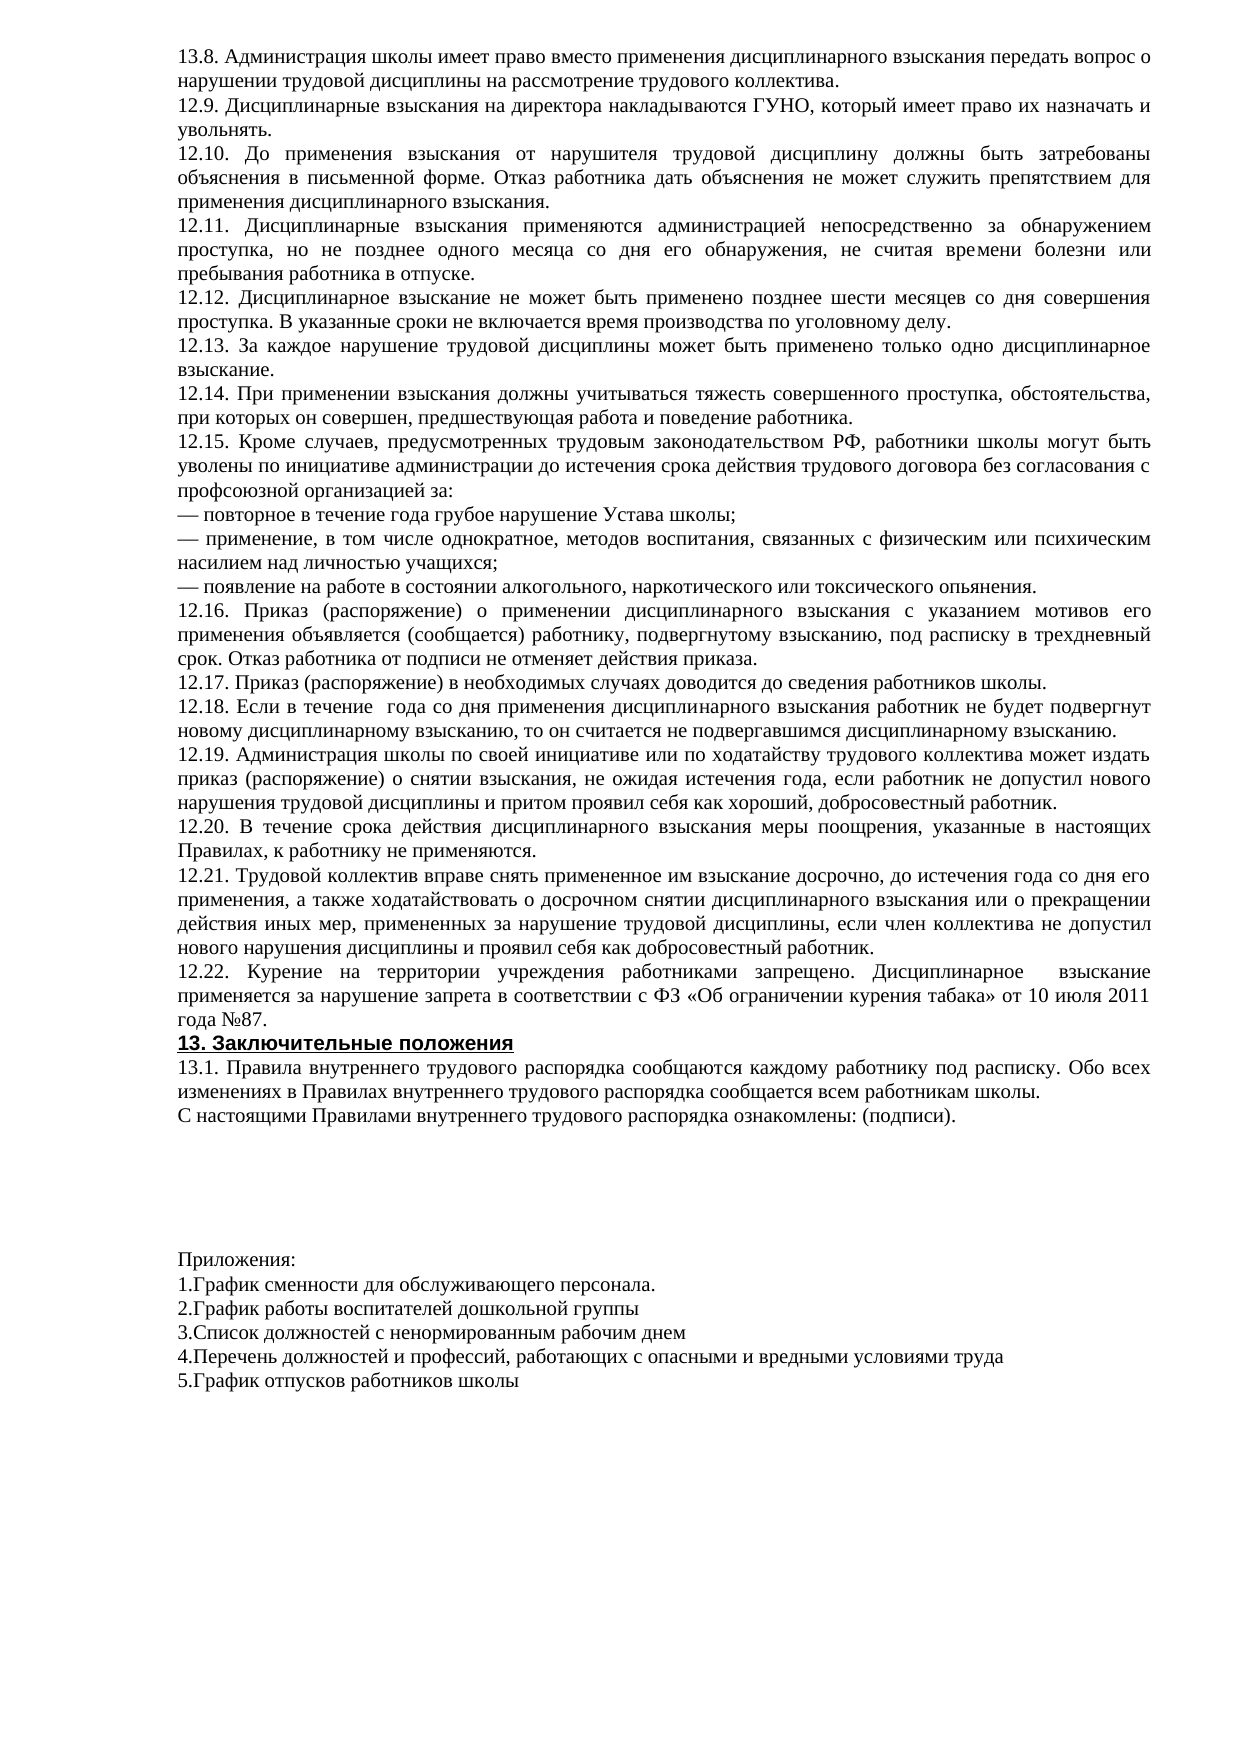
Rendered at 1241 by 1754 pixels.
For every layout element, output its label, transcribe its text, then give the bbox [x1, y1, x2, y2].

text — появление на работе в состоянии алкогольного, наркоти­ческого или токсического опьянения. [177, 574, 1152, 598]
text 12.16. Приказ (распоряжение) о применении дисциплинар­ного взыскания с указанием мотивов его применения объявля­ется (сообщается) работнику, подвергнутому взысканию, под расписку в трехдневный срок. Отказ работника от подписи не отменяет действия приказа. [177, 598, 1152, 670]
text 1.График сменности для обслуживающего персонала. [177, 1271, 1152, 1296]
text 13. Заключительные положения [177, 1031, 1152, 1055]
text 12.20. В течение срока действия дисциплинарного взыска­ния меры поощрения, указанные в настоящих Правилах, к ра­ботнику не применяются. [177, 814, 1152, 862]
text 2.График работы воспитателей дошкольной группы [177, 1296, 1152, 1319]
text 13.8. Администрация школы имеет право вместо примене­ния дисциплинарного взыскания передать вопрос о нарушении трудовой дисциплины на рассмотрение трудового коллектива. [177, 44, 1152, 92]
text 5.График отпусков работников школы [177, 1368, 1152, 1392]
text Приложения: [177, 1247, 1152, 1271]
text 12.15. Кроме случаев, предусмотренных трудовым законода­тельством РФ, работники школы могут быть уволены по инициативе администрации до истечения срока действия трудового договора без согласования с профсоюзной организацией за: [177, 429, 1152, 502]
text 12.18. Если в течение года со дня применения дисципли­нарного взыскания работник не будет подвергнут новому дис­циплинарному взысканию, то он считается не подвергавшимся дисциплинарному взысканию. [177, 694, 1152, 742]
text 12.21. Трудовой коллектив вправе снять примененное им взыскание досрочно, до истечения года со дня его применения, а также ходатайствовать о досрочном снятии дисциплинарного взыскания или о прекращении действия иных мер, применен­ных за нарушение трудовой дисциплины, если член коллекти­ва не допустил нового нарушения дисциплины и проявил себя как добросовестный работник. [177, 862, 1152, 959]
text 12.11. Дисциплинарные взыскания применяются админи­страцией непосредственно за обнаружением проступка, но не позднее одного месяца со дня его обнаружения, не считая вре­мени болезни или пребывания работника в отпуске. [177, 213, 1152, 285]
text 12.17. Приказ (распоряжение) в необходимых случаях дово­дится до сведения работников школы. [177, 670, 1152, 694]
text 12.14. При применении взыскания должны учитываться тяжесть совершенного проступка, обстоятельства, при которых он совершен, предшествующая работа и поведение работника. [177, 381, 1152, 429]
text 13.1. Правила внутреннего трудового распорядка сообщают­ся каждому работнику под расписку. Обо всех изменениях в Правилах внутреннего трудового распорядка сообщается всем работникам школы. [177, 1055, 1152, 1103]
text С настоящими Правилами внутреннего трудового распоряд­ка ознакомлены: (подписи). [177, 1103, 1152, 1127]
text 12.22. Курение на территории учреждения работниками запрещено. Дисциплинарное взыскание применяется за нарушение запрета в соответствии с ФЗ «Об ограничении курения табака» от 10 июля 2011 года №87. [177, 959, 1152, 1031]
text 3.Список должностей с ненормированным рабочим днем [177, 1319, 1152, 1344]
text 12.10. До применения взыскания от нарушителя трудовой дисциплину должны быть затребованы объяснения в письмен­ной форме. Отказ работника дать объяснения не может служить препятствием для применения дисциплинарного взыскания. [177, 141, 1152, 213]
text — повторное в течение года грубое нарушение Устава школы; [177, 502, 1152, 526]
text 4.Перечень должностей и профессий, работающих с опасными и вредными условиями труда [177, 1344, 1152, 1368]
text 12.19. Администрация школы по своей инициативе или по ходатайству трудового коллектива может издать приказ (рас­поряжение) о снятии взыскания, не ожидая истечения года, если работник не допустил нового нарушения трудовой дис­циплины и притом проявил себя как хороший, добросовест­ный работник. [177, 742, 1152, 814]
text — применение, в том числе однократное, методов воспита­ния, связанных с физическим или психическим наси­лием над личностью учащихся; [177, 526, 1152, 574]
text 12.9. Дисциплинарные взыскания на директора наклады­ваются ГУНО, который имеет право их назначать и увольнять. [177, 92, 1152, 141]
text 12.13. За каждое нарушение трудовой дисциплины может быть применено только одно дисциплинарное взыскание. [177, 333, 1152, 381]
text 12.12. Дисциплинарное взыскание не может быть применено позднее шести месяцев со дня совершения проступка. В указан­ные сроки не включается время производства по уголовному делу. [177, 285, 1152, 333]
